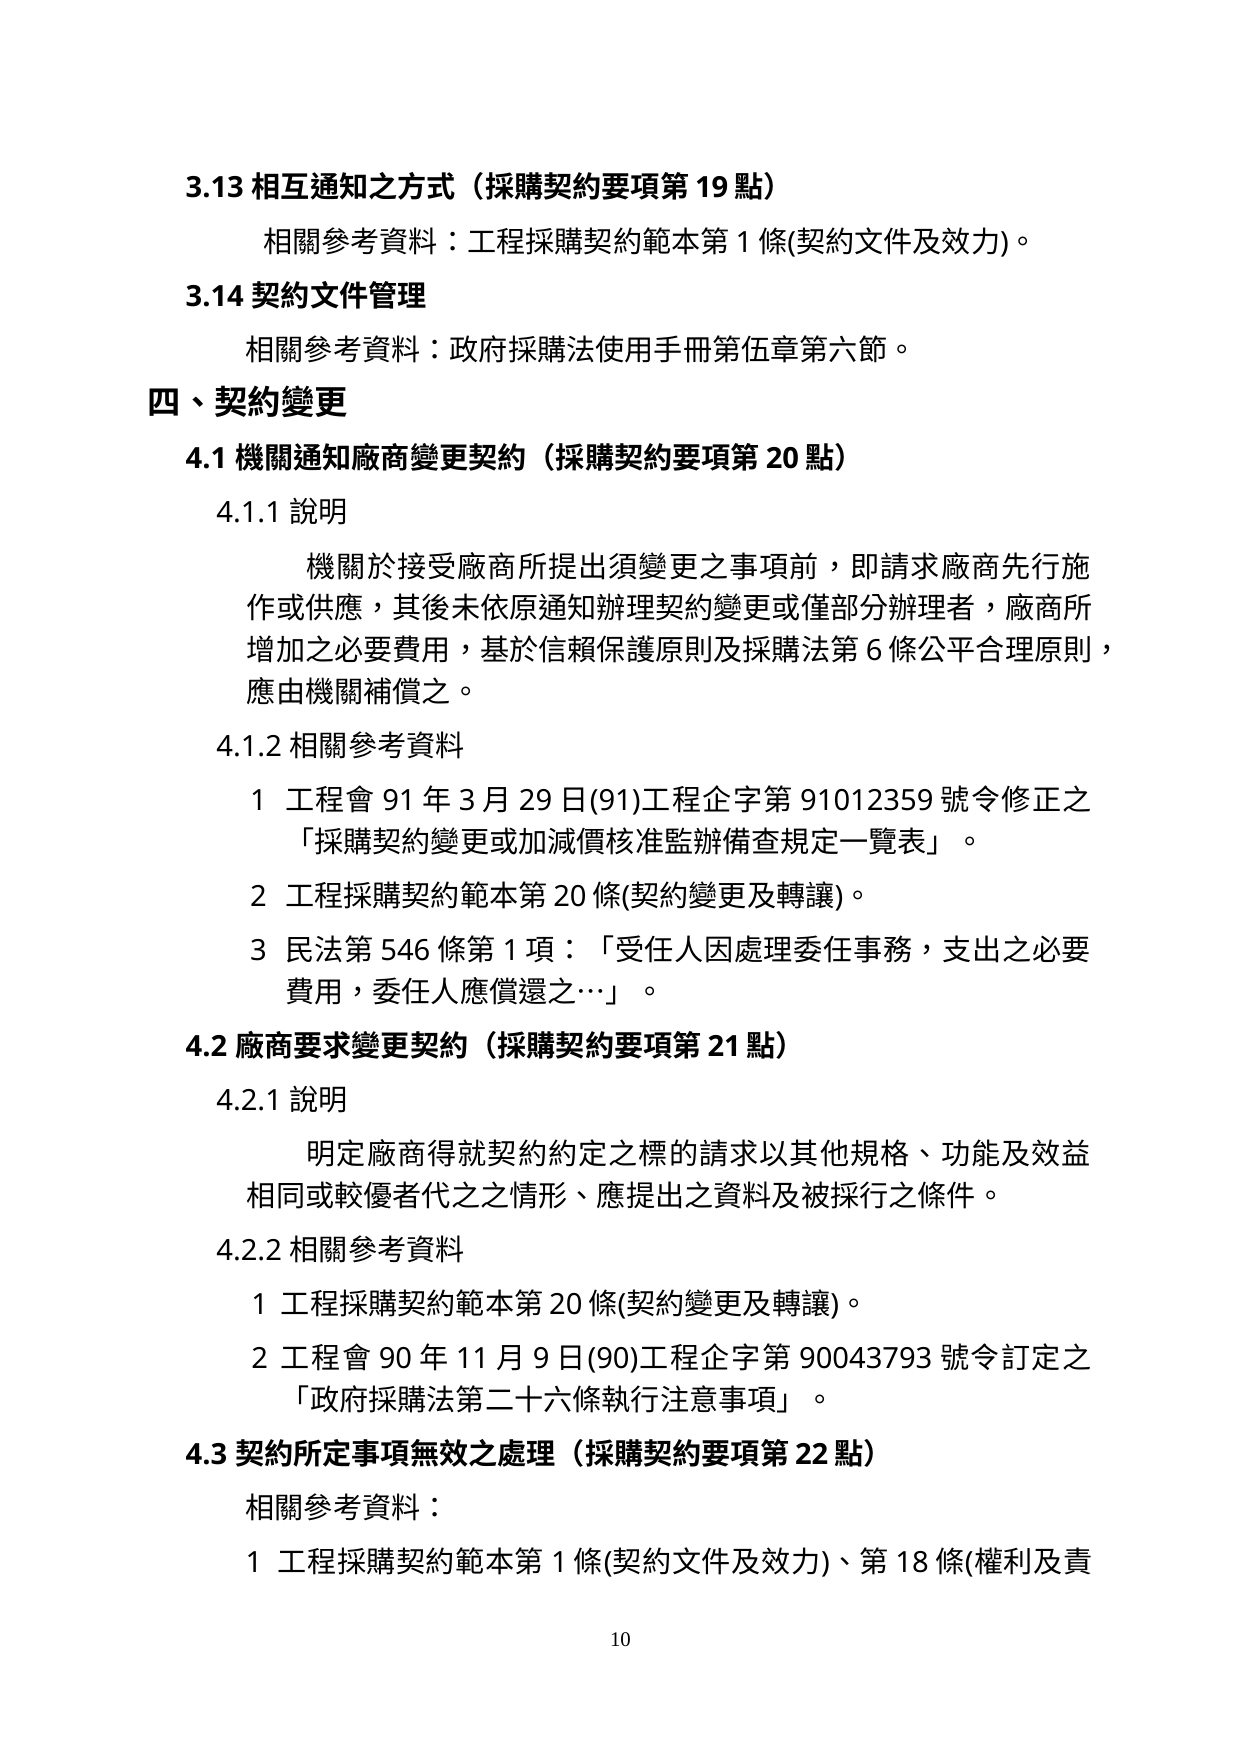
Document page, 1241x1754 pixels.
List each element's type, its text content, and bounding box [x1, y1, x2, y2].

list 工程採購契約範本第1條(契約文件及效力)、第18條(權利及責任)。 [245, 1539, 1092, 1581]
text 3.14 契約文件管理 [185, 273, 1092, 314]
text 相關參考資料： [216, 1485, 1092, 1527]
text 4.2.2 相關參考資料 [216, 1227, 1092, 1269]
text 3.13 相互通知之方式（採購契約要項第19點） [185, 164, 1092, 206]
text 四、契約變更 [148, 381, 1092, 423]
list 工程會91年3月29日(91)工程企字第91012359號令修正之「採購契約變更或加減價核准監辦備查規定一覽表」。 [250, 777, 1092, 860]
list 工程採購契約範本第20條(契約變更及轉讓)。 [251, 1281, 1092, 1323]
text 4.1.2 相關參考資料 [216, 723, 1092, 764]
text 4.3 契約所定事項無效之處理（採購契約要項第22點） [185, 1431, 1092, 1473]
text 明定廠商得就契約約定之標的請求以其他規格、功能及效益相同或較優者代之之情形、應提出之資料及被採行之條件。 [247, 1131, 1092, 1214]
list 民法第546條第1項：「受任人因處理委任事務，支出之必要費用，委任人應償還之…」。 [250, 927, 1092, 1010]
list 工程會90年11月9日(90)工程企字第90043793號令訂定之「政府採購法第二十六條執行注意事項」。 [251, 1335, 1092, 1419]
text 4.1.1 說明 [216, 489, 1092, 531]
text 4.2 廠商要求變更契約（採購契約要項第21點） [185, 1023, 1092, 1064]
text 相關參考資料：工程採購契約範本第1條(契約文件及效力)。 [260, 219, 1092, 260]
text 4.1 機關通知廠商變更契約（採購契約要項第20點） [185, 435, 1092, 477]
text 機關於接受廠商所提出須變更之事項前，即請求廠商先行施作或供應，其後未依原通知辦理契約變更或僅部分辦理者，廠商所增加之必要費用，基於信賴保護原則及採購法第6條公平合理原則，應由機關補償之。 [247, 544, 1092, 710]
text 4.2.1 說明 [216, 1077, 1092, 1119]
text 相關參考資料：政府採購法使用手冊第伍章第六節。 [216, 327, 1092, 369]
list 工程採購契約範本第20條(契約變更及轉讓)。 [250, 873, 1092, 914]
